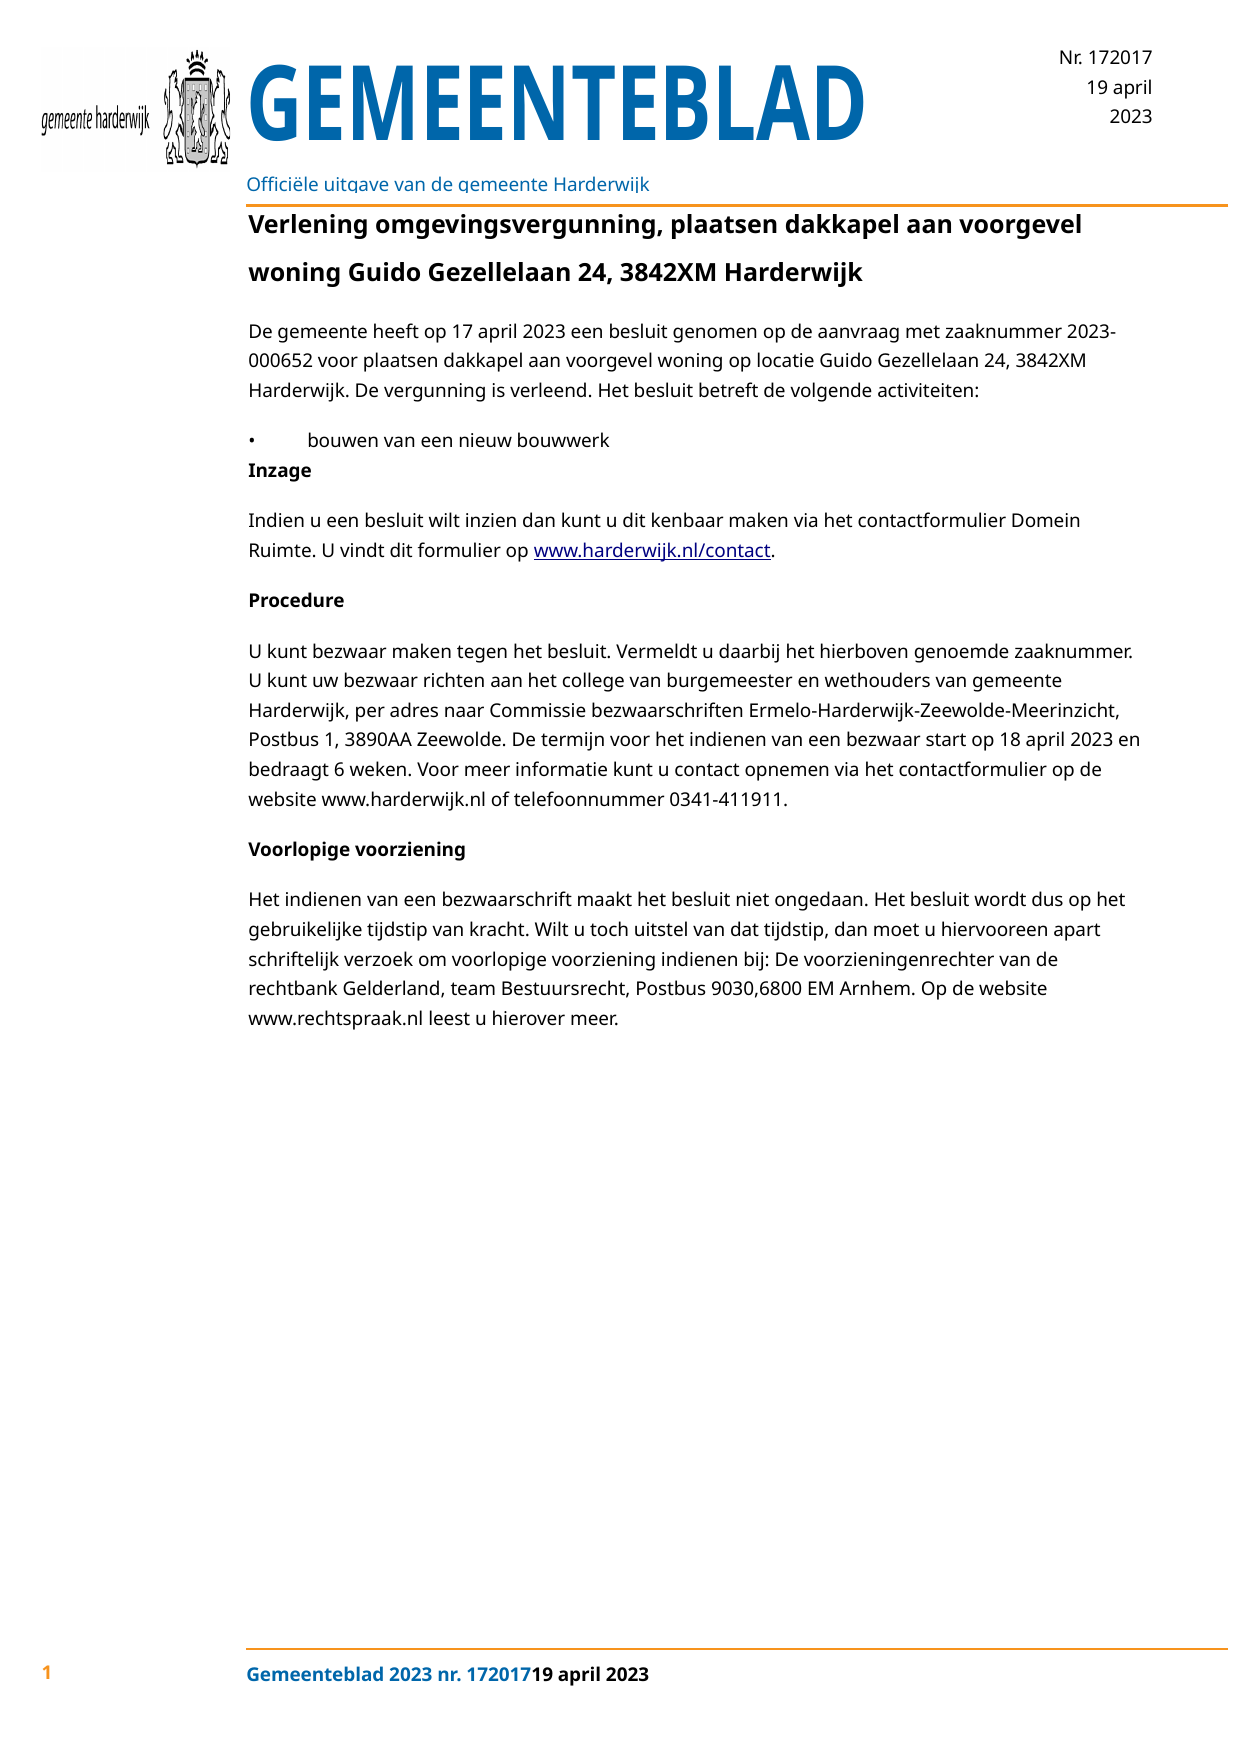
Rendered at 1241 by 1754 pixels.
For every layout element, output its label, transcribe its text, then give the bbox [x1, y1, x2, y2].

text Voorlopige voorziening [248, 836, 1152, 862]
text U kunt bezwaar maken tegen het besluit. Vermeldt u daarbij het hierboven genoemde zaaknummer. U kunt uw bezwaar richten aan het college van burgemeester en wethouders van gemeente Harderwijk, per adres naar Commissie bezwaarschriften Ermelo-Harderwijk-Zeewolde-Meerinzicht, Postbus 1, 3890AA Zeewolde. De termijn voor het indienen van een bezwaar start op 18 april 2023 en bedraagt 6 weken. Voor meer informatie kunt u contact opnemen via het contactformulier op de website www.harderwijk.nl of telefoonnummer 0341-411911. [248, 638, 1152, 812]
text Verlening omgevingsvergunning, plaatsen dakkapel aan voorgevel woning Guido Gezellelaan 24, 3842XM Harderwijk [248, 207, 1152, 288]
text Indien u een besluit wilt inzien dan kunt u dit kenbaar maken via het contactformulier Domein Ruimte. U vindt dit formulier op www.harderwijk.nl/contact. [248, 507, 1152, 563]
text De gemeente heeft op 17 april 2023 een besluit genomen op de aanvraag met zaaknummer 2023-000652 voor plaatsen dakkapel aan voorgevel woning op locatie Guido Gezellelaan 24, 3842XM Harderwijk. De vergunning is verleend. Het besluit betreft de volgende activiteiten: [248, 318, 1152, 403]
text Het indienen van een bezwaarschrift maakt het besluit niet ongedaan. Het besluit wordt dus op het gebruikelijke tijdstip van kracht. Wilt u toch uitstel van dat tijdstip, dan moet u hiervooreen apart schriftelijk verzoek om voorlopige voorziening indienen bij: De voorzieningenrechter van de rechtbank Gelderland, team Bestuursrecht, Postbus 9030,6800 EM Arnhem. Op de website www.rechtspraak.nl leest u hierover meer. [248, 887, 1152, 1031]
list bouwen van een nieuw bouwwerk [248, 427, 1152, 453]
text Inzage [248, 457, 1152, 483]
text Procedure [248, 587, 1152, 613]
picture [41, 47, 231, 172]
